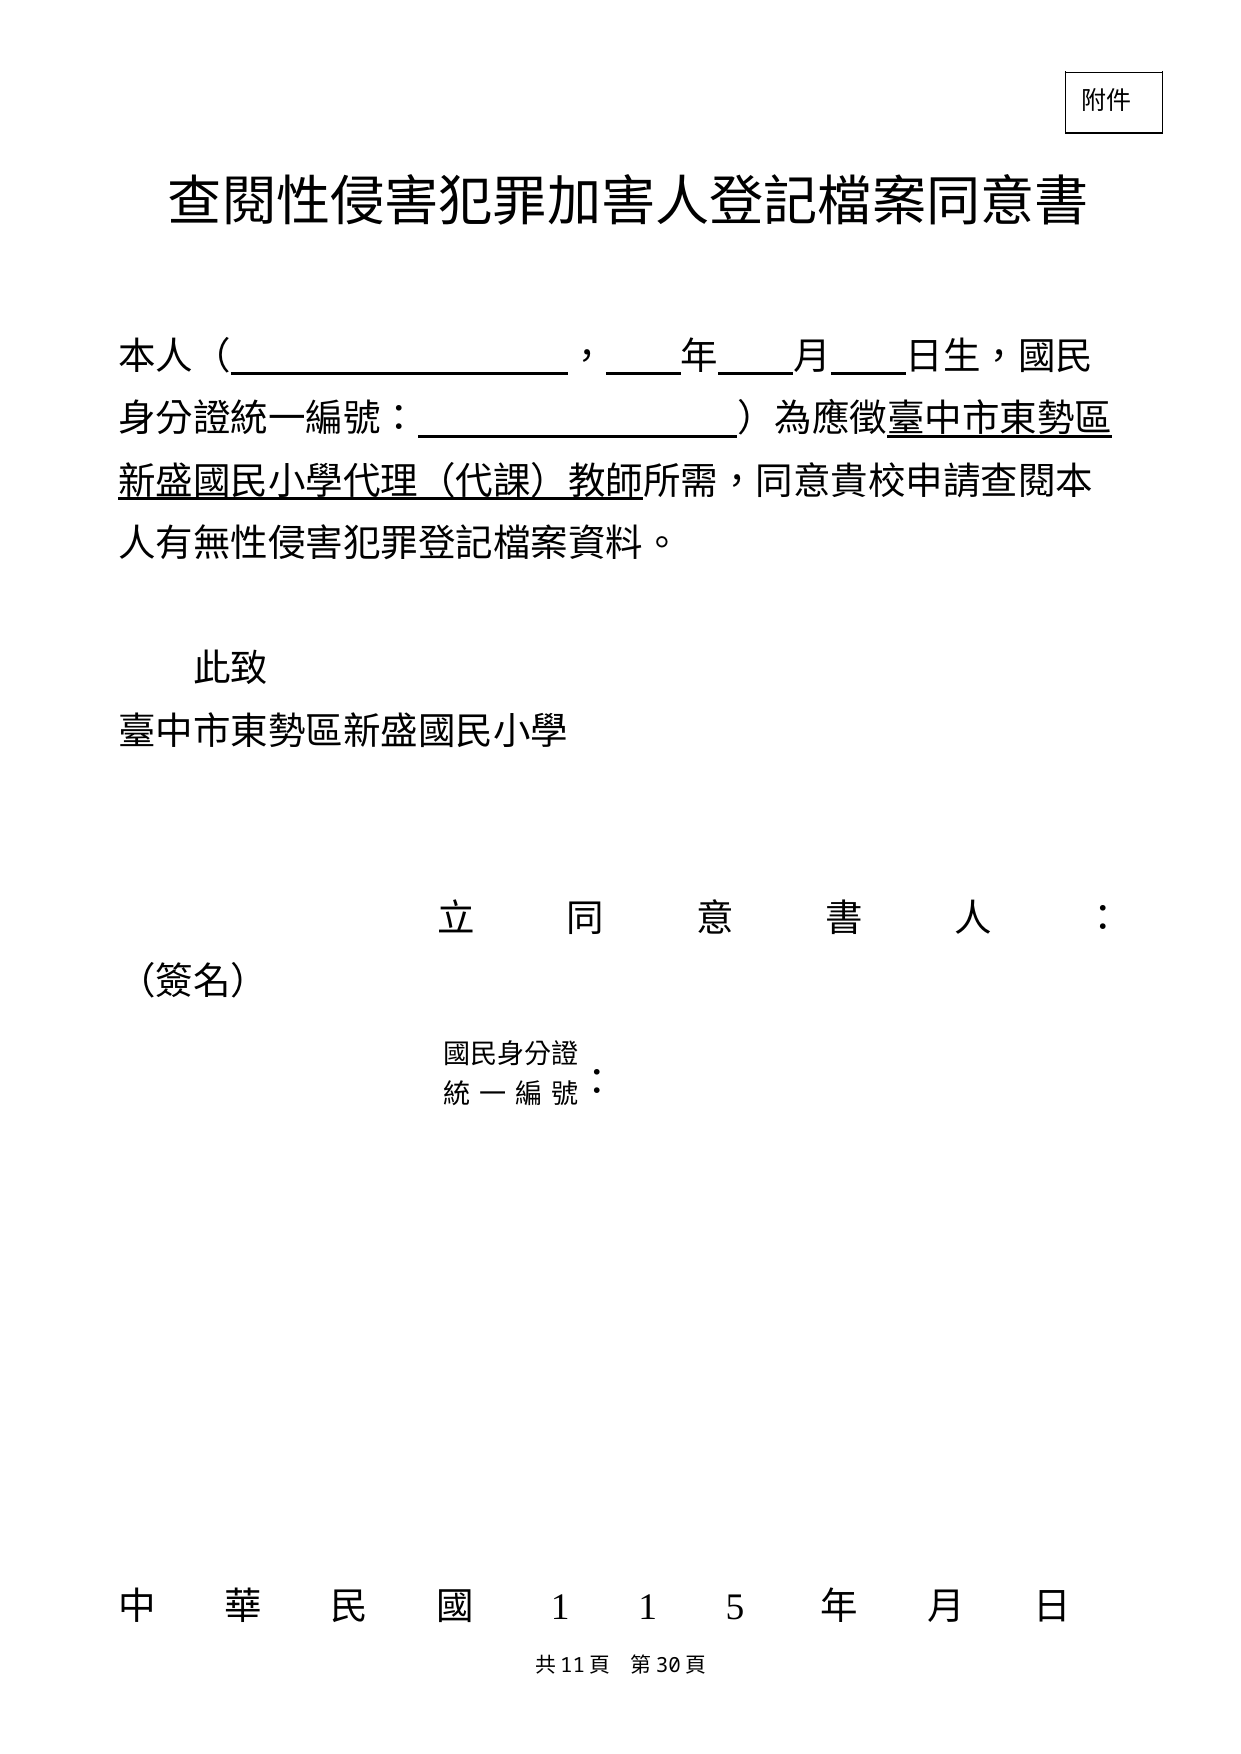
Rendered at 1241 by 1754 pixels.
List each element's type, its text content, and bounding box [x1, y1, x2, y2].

text 查閱性侵害犯罪加害人登記檔案同意書 [118, 124, 1138, 249]
text 立同意書人： （簽名） [118, 874, 1122, 999]
text 附件4 [1081, 80, 1147, 124]
text 查閱性侵害犯罪加害人登記檔案同意書 [1066, 73, 1162, 132]
text 此致 [118, 624, 1122, 686]
text 國民身分證統一編號： [118, 999, 1122, 1124]
text 中華民國115年月日 [118, 1561, 1122, 1624]
text 本人（ ， 年 月 日生，國民身分證統一編號： ）為應徵臺中市東勢區新盛國民小學代理（代課）教師所需，同意貴校申請查閱本人有無性侵害犯罪登記檔案資料。 [118, 311, 1122, 561]
text 臺中市東勢區新盛國民小學 [118, 686, 1122, 749]
